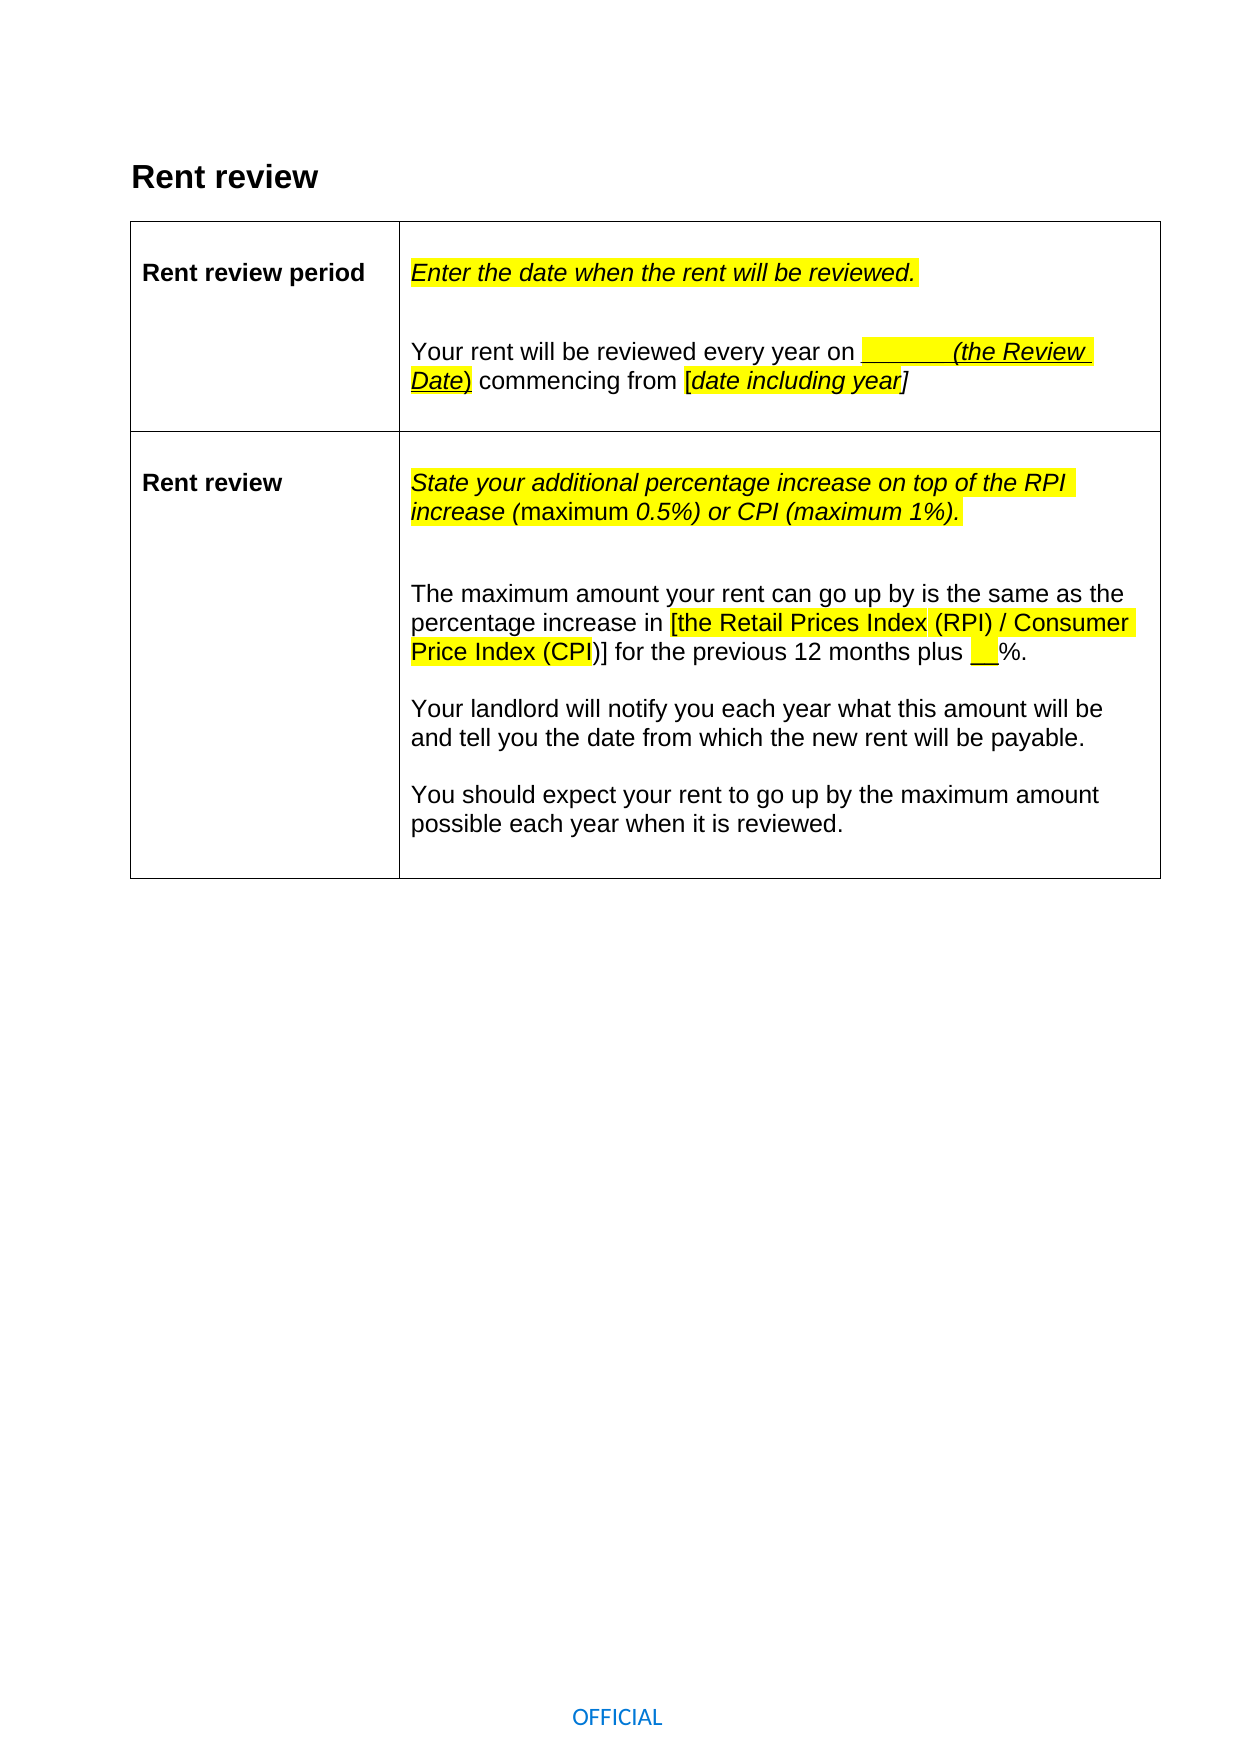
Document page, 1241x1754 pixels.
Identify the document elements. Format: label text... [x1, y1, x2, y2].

table_cell State your additional percentage increase on top of the RPI increase (maximum 0.5%) or CPI (maximum 1%). The maximum amount your rent can go up by is the same as the percentage increase in [the Retail Prices Index (RPI) / Consumer Price Index (CPI)] for the previous 12 months plus __%. Your landlord will notify you each year what this amount will be and tell you the date from which the new rent will be payable. You should expect your rent to go up by the maximum amount possible each year when it is reviewed. [400, 432, 1160, 878]
subtitle Rent review [131, 157, 1106, 196]
table_header Enter the date when the rent will be reviewed. Your rent will be reviewed every year on ______ (the Review Date) commencing from [date including year] [400, 222, 1160, 431]
table_header Rent review period [131, 222, 399, 431]
table_cell Rent review [131, 432, 399, 878]
